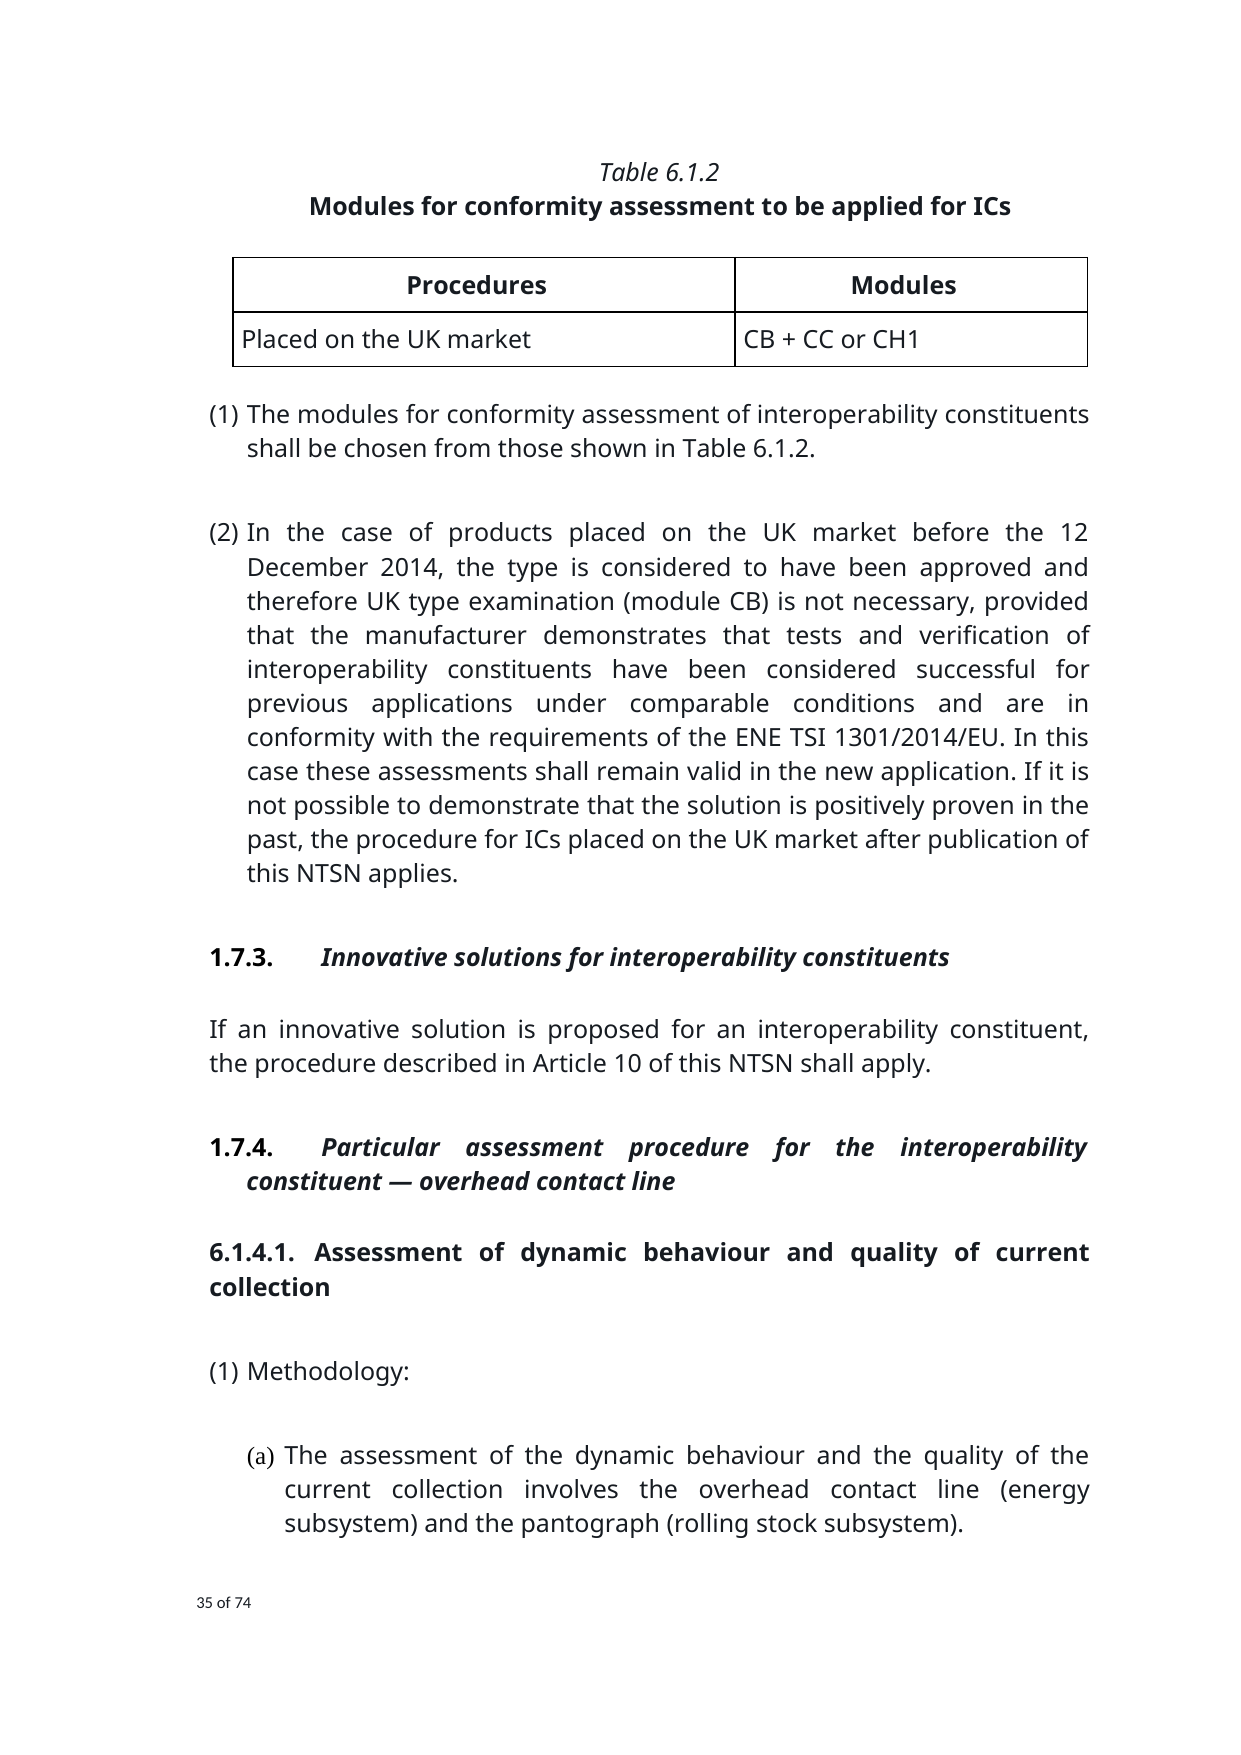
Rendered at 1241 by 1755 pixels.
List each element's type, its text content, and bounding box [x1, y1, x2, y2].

table_header Procedures [234, 258, 734, 311]
list Methodology: [209, 1353, 1090, 1387]
table_cell Placed on the UK market [234, 313, 734, 366]
text 6.1.4.1. Assessment of dynamic behaviour and quality of current collection [209, 1235, 1090, 1303]
table_header Modules [736, 258, 1087, 311]
text If an innovative solution is proposed for an interoperability constituent, the procedure described in Article 10 of this NTSN shall apply. [209, 1011, 1090, 1079]
subtitle Particular assessment procedure for the interoperability constituent — overhead contact line [209, 1129, 1090, 1198]
table_cell CB + CC or CH1 [736, 313, 1087, 366]
list The assessment of the dynamic behaviour and the quality of the current collection involves the overhead contact line (energy subsystem) and the pantograph (rolling stock subsystem). [247, 1437, 1090, 1539]
list In the case of products placed on the UK market before the 12 December 2014, the type is considered to have been approved and therefore UK type examination (module CB) is not necessary, provided that the manufacturer demonstrates that tests and verification of interoperability constituents have been considered successful for previous applications under comparable conditions and are in conformity with the requirements of the ENE TSI 1301/2014/EU. In this case these assessments shall remain valid in the new application. If it is not possible to demonstrate that the solution is positively proven in the past, the procedure for ICs placed on the UK market after publication of this NTSN applies. [209, 515, 1090, 890]
table_header Table 6.1.2 Modules for conformity assessment to be applied for ICs [226, 152, 1090, 370]
list The modules for conformity assessment of interoperability constituents shall be chosen from those shown in Table 6.1.2. [209, 397, 1090, 465]
subtitle Innovative solutions for interoperability constituents [209, 940, 1090, 974]
table_header [210, 152, 225, 370]
